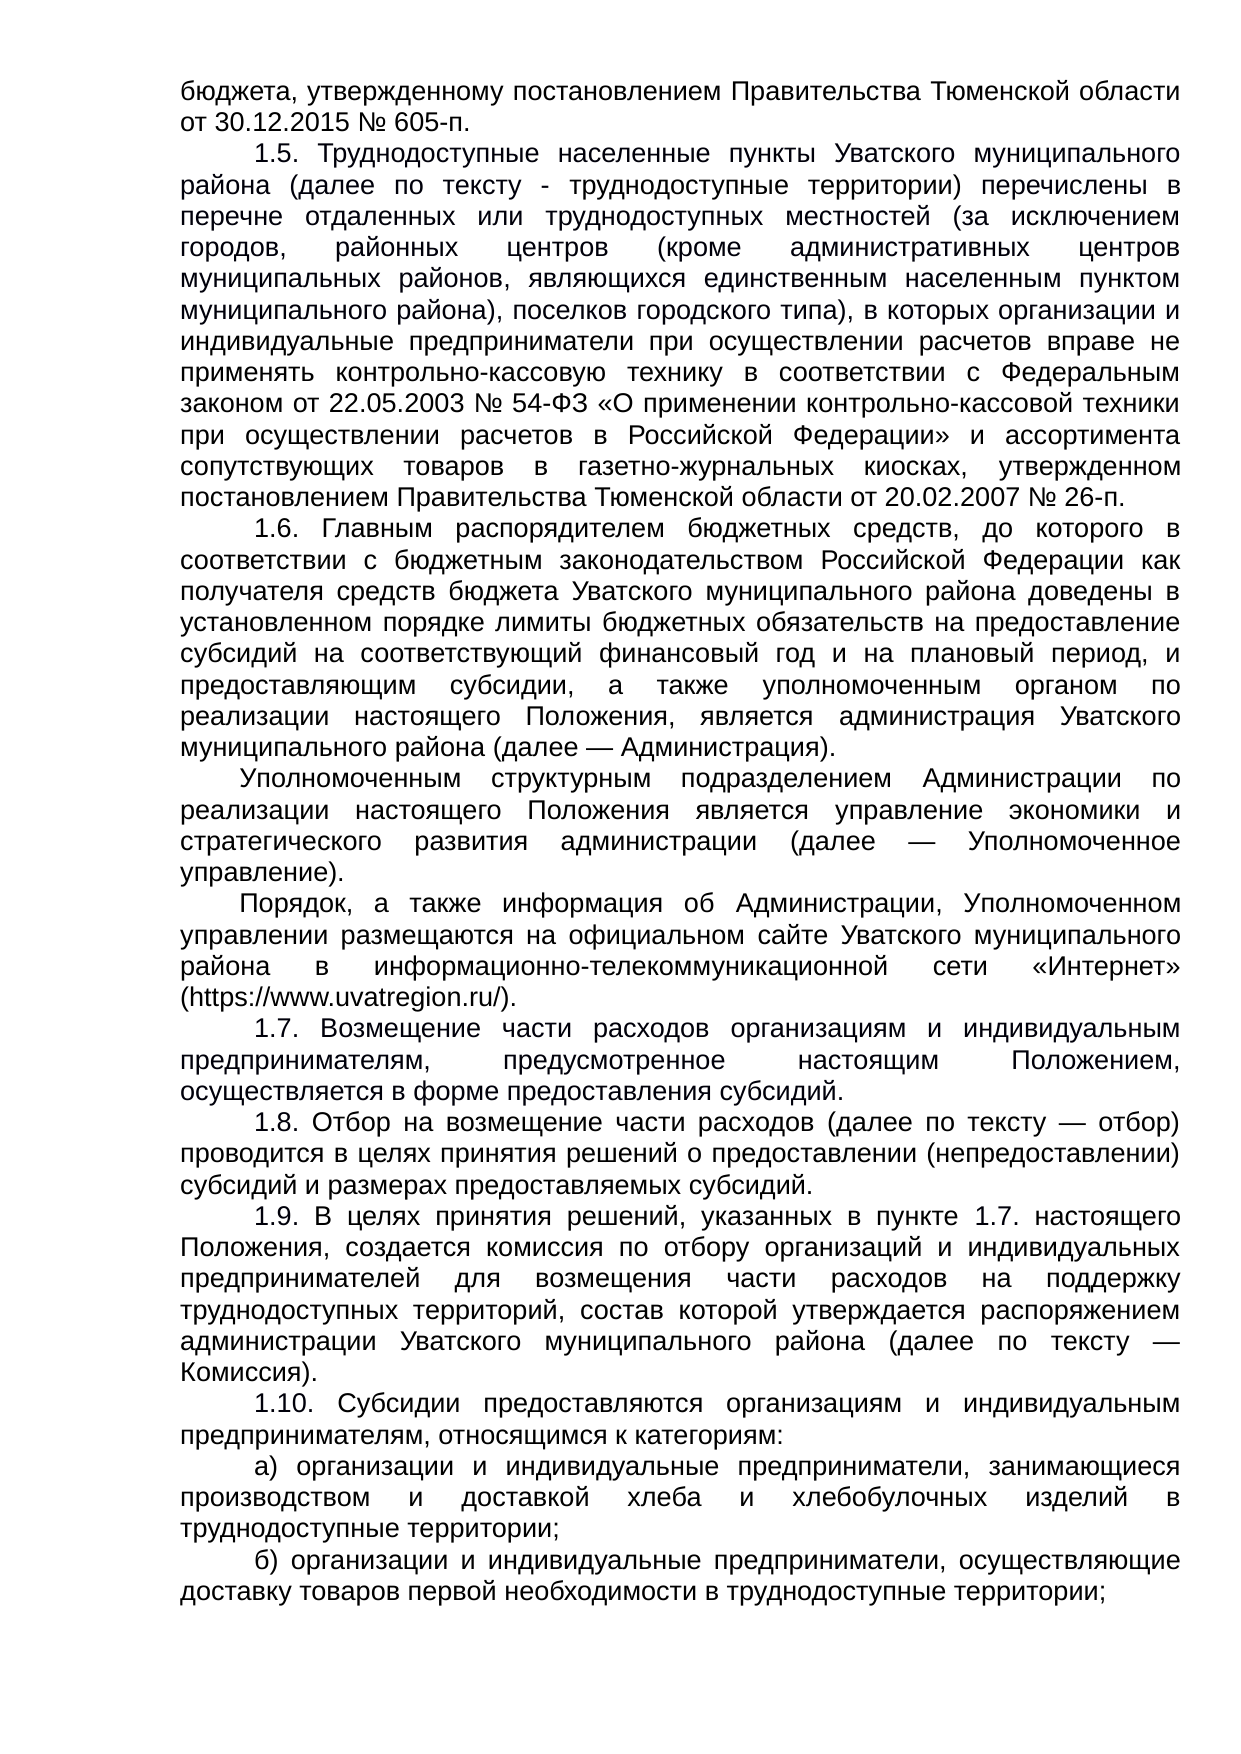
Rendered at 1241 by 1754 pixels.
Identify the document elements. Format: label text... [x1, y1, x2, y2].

text 1.9. В целях принятия решений, указанных в пункте 1.7. настоящего Положения, создается комиссия по отбору организаций и индивидуальных предпринимателей для возмещения части расходов на поддержку труднодоступных территорий, состав которой утверждается распоряжением администрации Уватского муниципального района (далее по тексту — Комиссия). [180, 1200, 1181, 1387]
text бюджета, утвержденному постановлением Правительства Тюменской области от 30.12.2015 № 605-п. [180, 75, 1181, 137]
text 1.8. Отбор на возмещение части расходов (далее по тексту — отбор) проводится в целях принятия решений о предоставлении (непредоставлении) субсидий и размерах предоставляемых субсидий. [180, 1106, 1181, 1200]
text 1.10. Субсидии предоставляются организациям и индивидуальным предпринимателям, относящимся к категориям: [180, 1387, 1181, 1450]
text б) организации и индивидуальные предприниматели, осуществляющие доставку товаров первой необходимости в труднодоступные территории; [180, 1544, 1181, 1606]
text а) организации и индивидуальные предприниматели, занимающиеся производством и доставкой хлеба и хлебобулочных изделий в труднодоступные территории; [180, 1450, 1181, 1544]
text 1.6. Главным распорядителем бюджетных средств, до которого в соответствии с бюджетным законодательством Российской Федерации как получателя средств бюджета Уватского муниципального района доведены в установленном порядке лимиты бюджетных обязательств на предоставление субсидий на соответствующий финансовый год и на плановый период, и предоставляющим субсидии, а также уполномоченным органом по реализации настоящего Положения, является администрация Уватского муниципального района (далее — Администрация). [180, 512, 1181, 762]
text 1.7. Возмещение части расходов организациям и индивидуальным предпринимателям, предусмотренное настоящим Положением, осуществляется в форме предоставления субсидий. [180, 1012, 1181, 1106]
text Порядок, а также информация об Администрации, Уполномоченном управлении размещаются на официальном сайте Уватского муниципального района в информационно-телекоммуникационной сети «Интернет» (https://www.uvatregion.ru/). [180, 887, 1181, 1012]
text 1.5. Труднодоступные населенные пункты Уватского муниципального района (далее по тексту - труднодоступные территории) перечислены в перечне отдаленных или труднодоступных местностей (за исключением городов, районных центров (кроме административных центров муниципальных районов, являющихся единственным населенным пунктом муниципального района), поселков городского типа), в которых организации и индивидуальные предприниматели при осуществлении расчетов вправе не применять контрольно-кассовую технику в соответствии с Федеральным законом от 22.05.2003 № 54-ФЗ «О применении контрольно-кассовой техники при осуществлении расчетов в Российской Федерации» и ассортимента сопутствующих товаров в газетно-журнальных киосках, утвержденном постановлением Правительства Тюменской области от 20.02.2007 № 26-п. [180, 137, 1181, 512]
text Уполномоченным структурным подразделением Администрации по реализации настоящего Положения является управление экономики и стратегического развития администрации (далее — Уполномоченное управление). [180, 762, 1181, 887]
